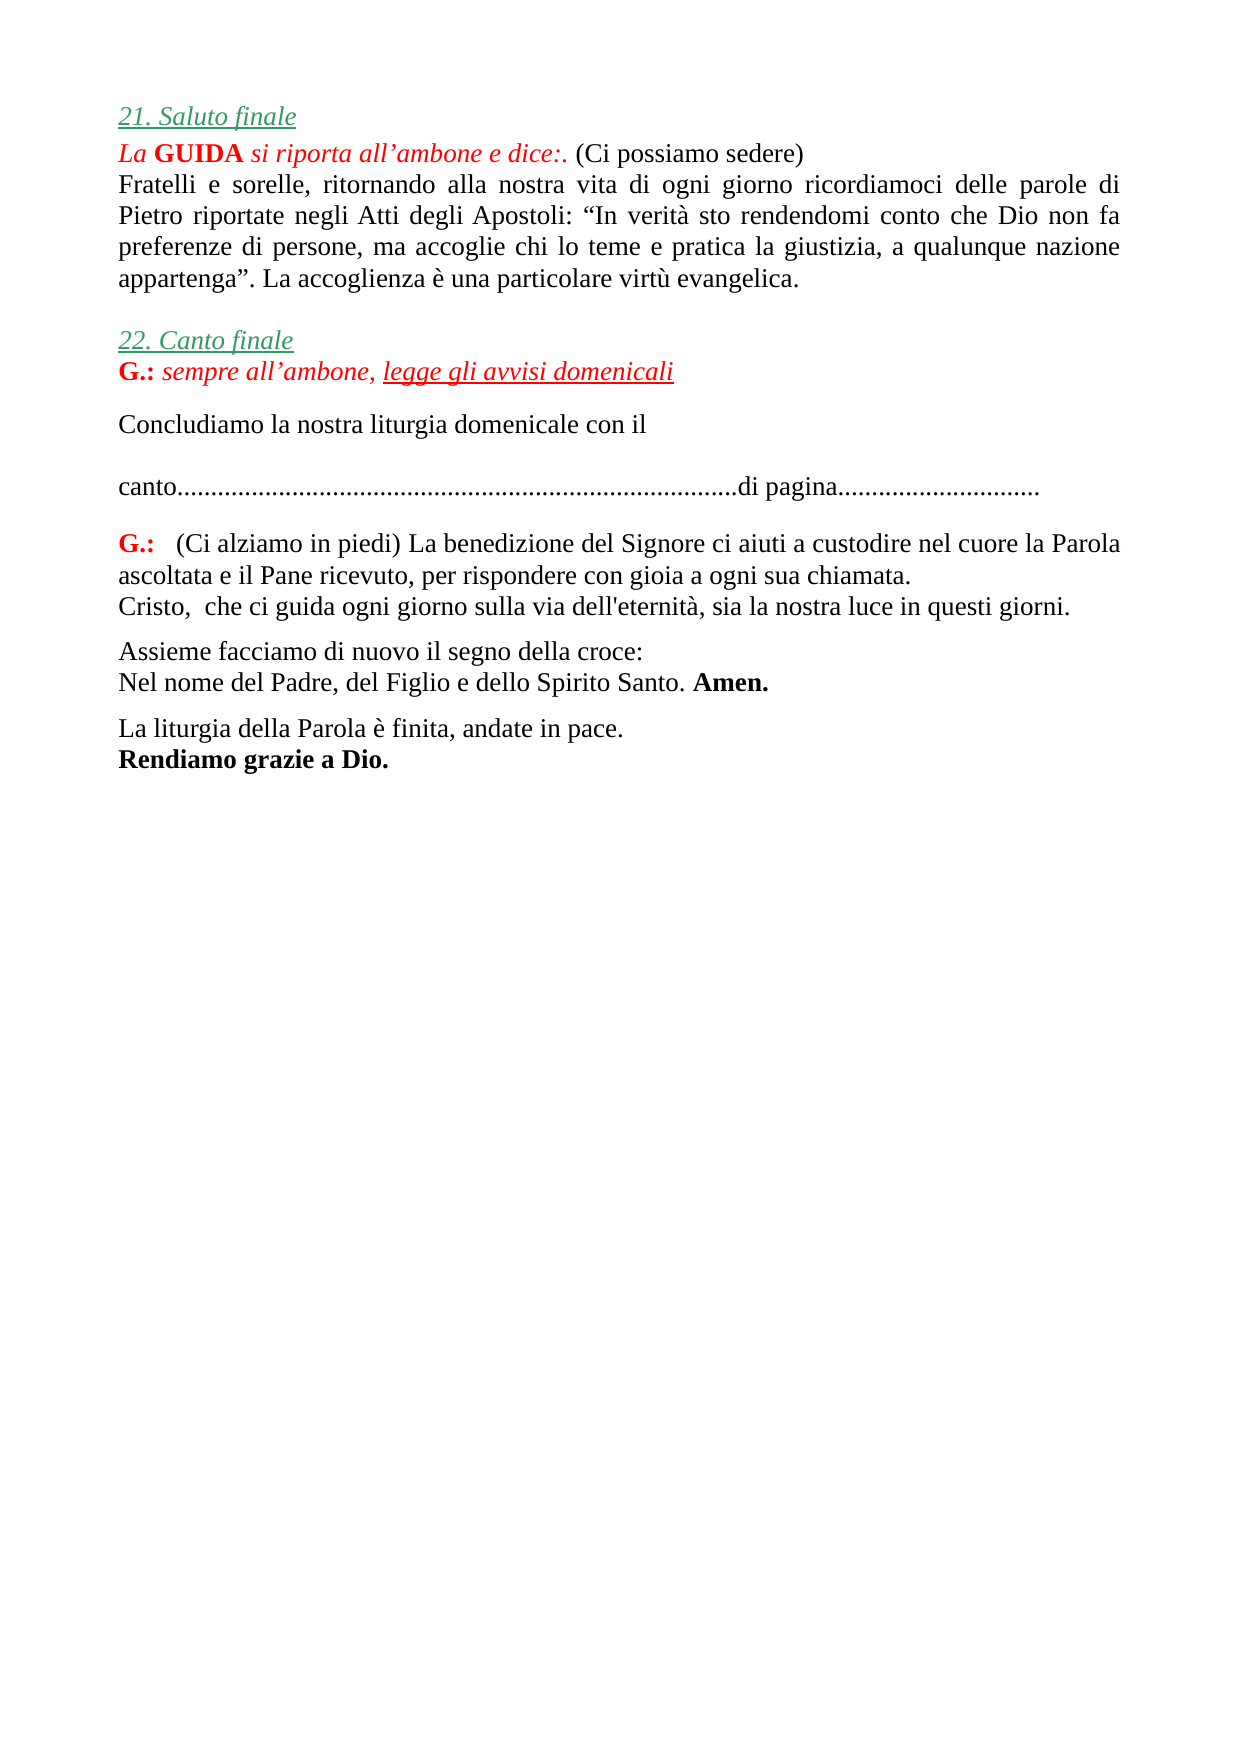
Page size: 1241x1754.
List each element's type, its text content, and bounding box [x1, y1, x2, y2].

text La liturgia della Parola è finita, andate in pace. [118, 712, 1122, 743]
text La GUIDA si riporta all’ambone e dice:. (Ci possiamo sedere) [118, 137, 1122, 168]
text G.: (Ci alziamo in piedi) La benedizione del Signore ci aiuti a custodire nel cuore la Parola ascoltata e il Pane ricevuto, per rispondere con gioia a ogni sua chiamata. [118, 528, 1122, 590]
text Fratelli e sorelle, ritornando alla nostra vita di ogni giorno ricordiamoci delle parole di Pietro riportate negli Atti degli Apostoli: “In verità sto rendendomi conto che Dio non fa preferenze di persone, ma accoglie chi lo teme e pratica la giustizia, a qualunque nazione appartenga”. La accoglienza è una particolare virtù evangelica. [118, 168, 1122, 293]
text Nel nome del Padre, del Figlio e dello Spirito Santo. Amen. [118, 667, 1122, 698]
text 22. Canto finale [118, 324, 1122, 355]
text Cristo, che ci guida ogni giorno sulla via dell'eternità, sia la nostra luce in questi giorni. [118, 590, 1122, 621]
text canto...................................................................................di pagina.............................. [118, 470, 1122, 501]
text Concludiamo la nostra liturgia domenicale con il [118, 408, 1122, 439]
text G.: sempre all’ambone, legge gli avvisi domenicali [118, 355, 1122, 386]
text Rendiamo grazie a Dio. [118, 743, 1122, 774]
text 21. Saluto finale [118, 100, 1122, 131]
text Assieme facciamo di nuovo il segno della croce: [118, 635, 1122, 667]
